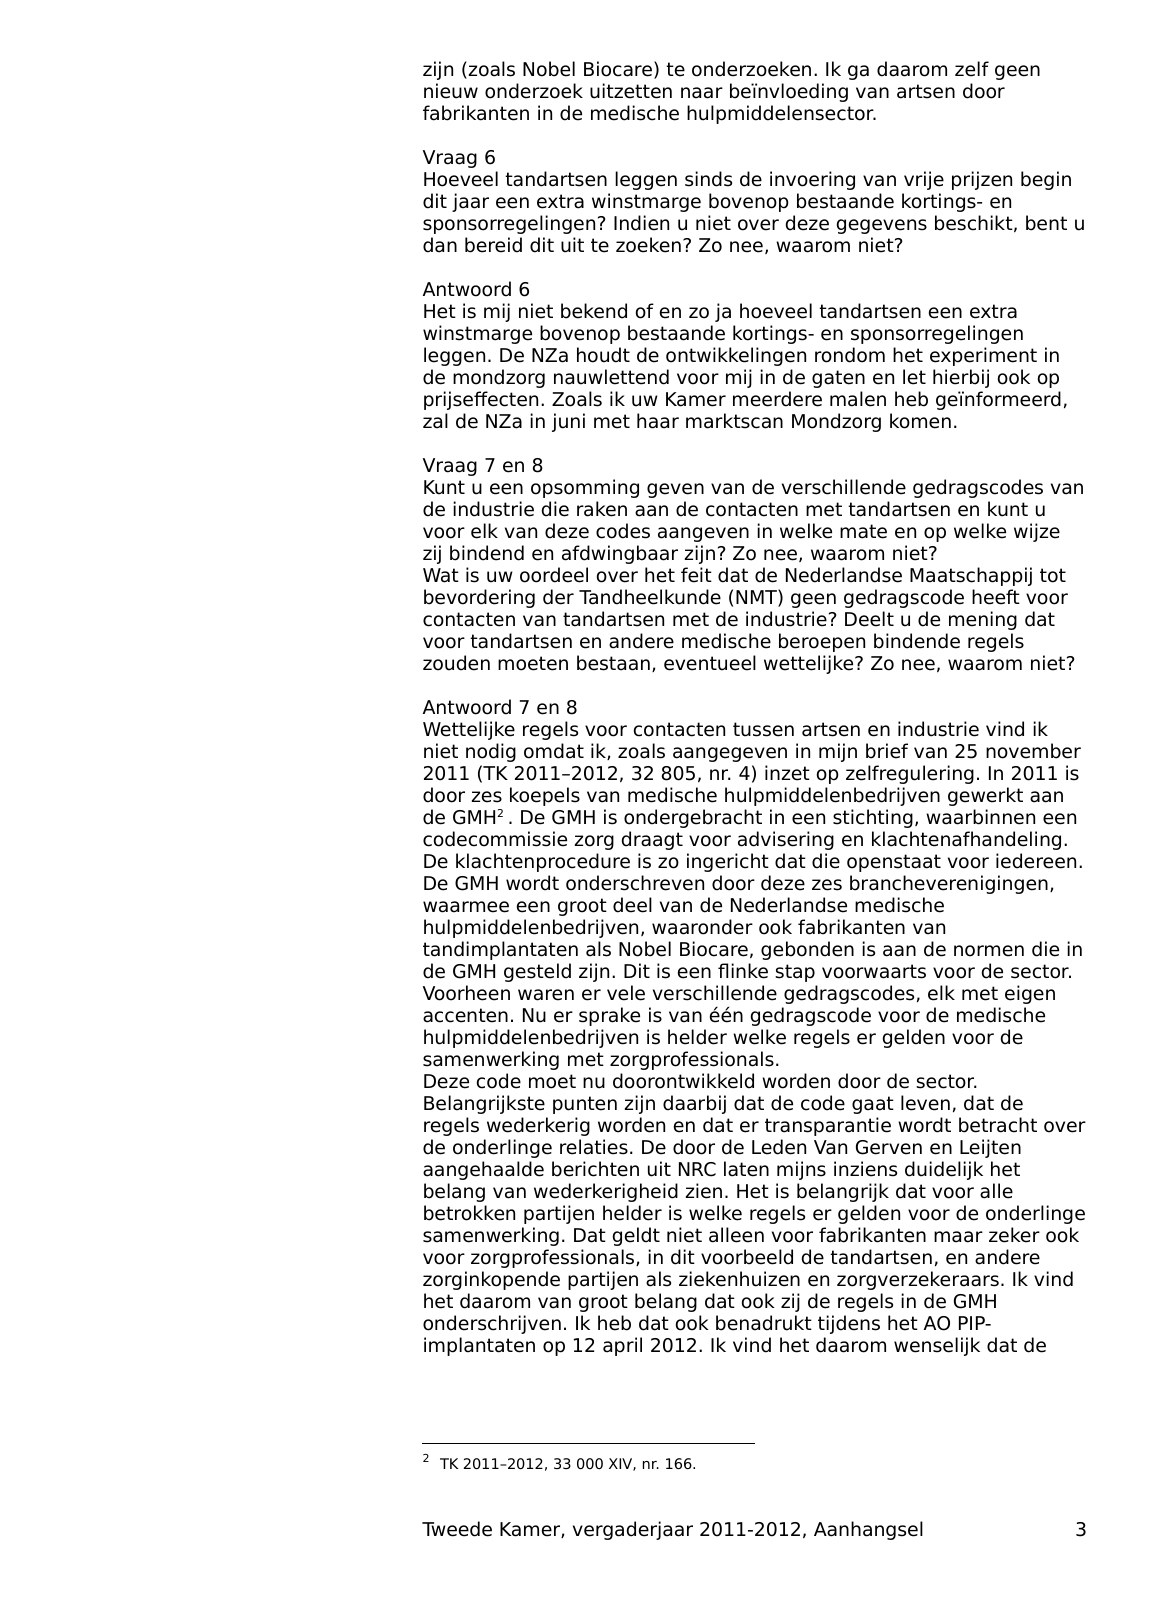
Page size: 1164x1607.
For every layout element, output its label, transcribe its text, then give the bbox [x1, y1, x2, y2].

text Vraag 7 en 8 [422, 455, 1087, 477]
text Hoeveel tandartsen leggen sinds de invoering van vrije prijzen begin dit jaar een extra winstmarge bovenop bestaande kortings- en sponsorregelingen? Indien u niet over deze gegevens beschikt, bent u dan bereid dit uit te zoeken? Zo nee, waarom niet? [422, 169, 1087, 257]
text Antwoord 6 [422, 279, 1087, 301]
text Wat is uw oordeel over het feit dat de Nederlandse Maatschappij tot bevordering der Tandheelkunde (NMT) geen gedragscode heeft voor contacten van tandartsen met de industrie? Deelt u de mening dat voor tandartsen en andere medische beroepen bindende regels zouden moeten bestaan, eventueel wettelijke? Zo nee, waarom niet? [422, 565, 1087, 675]
text Kunt u een opsomming geven van de verschillende gedragscodes van de industrie die raken aan de contacten met tandartsen en kunt u voor elk van deze codes aangeven in welke mate en op welke wijze zij bindend en afdwingbaar zijn? Zo nee, waarom niet? [422, 477, 1087, 565]
text zijn (zoals Nobel Biocare) te onderzoeken. Ik ga daarom zelf geen nieuw onderzoek uitzetten naar beïnvloeding van artsen door fabrikanten in de medische hulpmiddelensector. [422, 59, 1087, 125]
text Deze code moet nu doorontwikkeld worden door de sector. Belangrijkste punten zijn daarbij dat de code gaat leven, dat de regels wederkerig worden en dat er transparantie wordt betracht over de onderlinge relaties. De door de Leden Van Gerven en Leijten aangehaalde berichten uit NRC laten mijns inziens duidelijk het belang van wederkerigheid zien. Het is belangrijk dat voor alle betrokken partijen helder is welke regels er gelden voor de onderlinge samenwerking. Dat geldt niet alleen voor fabrikanten maar zeker ook voor zorgprofessionals, in dit voorbeeld de tandartsen, en andere zorginkopende partijen als ziekenhuizen en zorgverzekeraars. Ik vind het daarom van groot belang dat ook zij de regels in de GMH onderschrijven. Ik heb dat ook benadrukt tijdens het AO PIP-implantaten op 12 april 2012. Ik vind het daarom wenselijk dat de [422, 1071, 1087, 1357]
text Wettelijke regels voor contacten tussen artsen en industrie vind ik niet nodig omdat ik, zoals aangegeven in mijn brief van 25 november 2011 (TK 2011–2012, 32 805, nr. 4) inzet op zelfregulering. In 2011 is door zes koepels van medische hulpmiddelenbedrijven gewerkt aan de GMH. De GMH is ondergebracht in een stichting, waarbinnen een codecommissie zorg draagt voor advisering en klachtenafhandeling. De klachtenprocedure is zo ingericht dat die openstaat voor iedereen. De GMH wordt onderschreven door deze zes brancheverenigingen, waarmee een groot deel van de Nederlandse medische hulpmiddelenbedrijven, waaronder ook fabrikanten van tandimplantaten als Nobel Biocare, gebonden is aan de normen die in de GMH gesteld zijn. Dit is een flinke stap voorwaarts voor de sector. Voorheen waren er vele verschillende gedragscodes, elk met eigen accenten. Nu er sprake is van één gedragscode voor de medische hulpmiddelenbedrijven is helder welke regels er gelden voor de samenwerking met zorgprofessionals. [422, 719, 1087, 1071]
text Het is mij niet bekend of en zo ja hoeveel tandartsen een extra winstmarge bovenop bestaande kortings- en sponsorregelingen leggen. De NZa houdt de ontwikkelingen rondom het experiment in de mondzorg nauwlettend voor mij in de gaten en let hierbij ook op prijseffecten. Zoals ik uw Kamer meerdere malen heb geïnformeerd, zal de NZa in juni met haar marktscan Mondzorg komen. [422, 301, 1087, 433]
text Vraag 6 [422, 147, 1087, 169]
text TK 2011–2012, 33 000 XIV, nr. 166. [422, 1452, 1087, 1474]
text Antwoord 7 en 8 [422, 697, 1087, 719]
